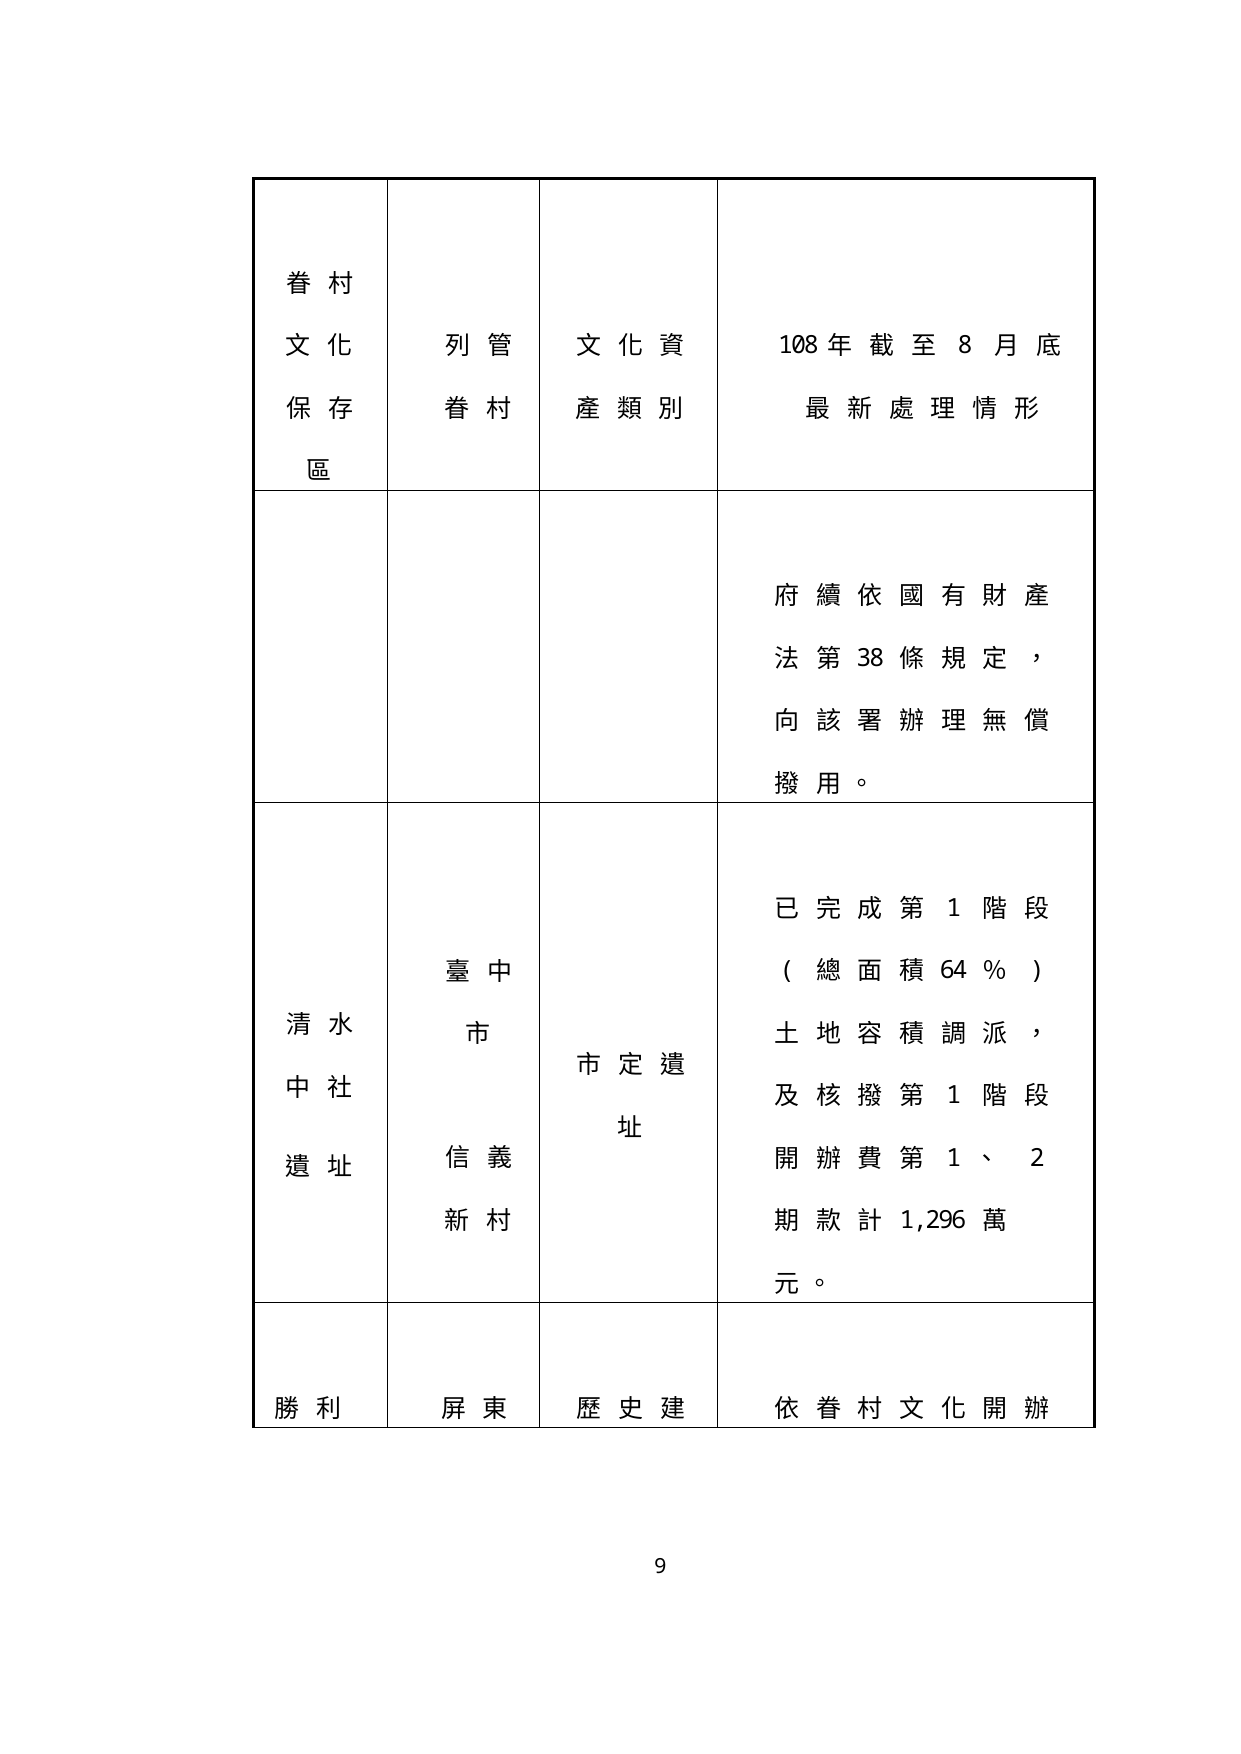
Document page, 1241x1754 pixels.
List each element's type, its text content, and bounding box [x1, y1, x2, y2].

table_header 108年截至8月底最新處理情形 [718, 180, 1093, 490]
table_cell [388, 491, 539, 802]
table_cell 清水中社 遺址 [255, 803, 387, 1302]
table_cell 歷史建 [540, 1303, 717, 1427]
table_cell 屏東 [388, 1303, 539, 1427]
table_header 列管眷村 [388, 180, 539, 490]
table_cell 臺中市 信義新村 [388, 803, 539, 1302]
table_cell 市定遺址 [540, 803, 717, 1302]
table_cell 已完成第1階段(總面積64％)土地容積調派，及核撥第1階段開辦費第1、2期款計1,296萬元。 [718, 803, 1093, 1302]
table_header 眷村文化 保存區 [255, 180, 387, 490]
table_cell [540, 491, 717, 802]
table_cell 府續依國有財產法第38條規定，向該署辦理無償撥用。 [718, 491, 1093, 802]
table_cell [255, 491, 387, 802]
table_cell 依眷村文化開辦 [718, 1303, 1093, 1427]
table_header 文化資產類別 [540, 180, 717, 490]
table_cell 勝利 [255, 1303, 387, 1427]
